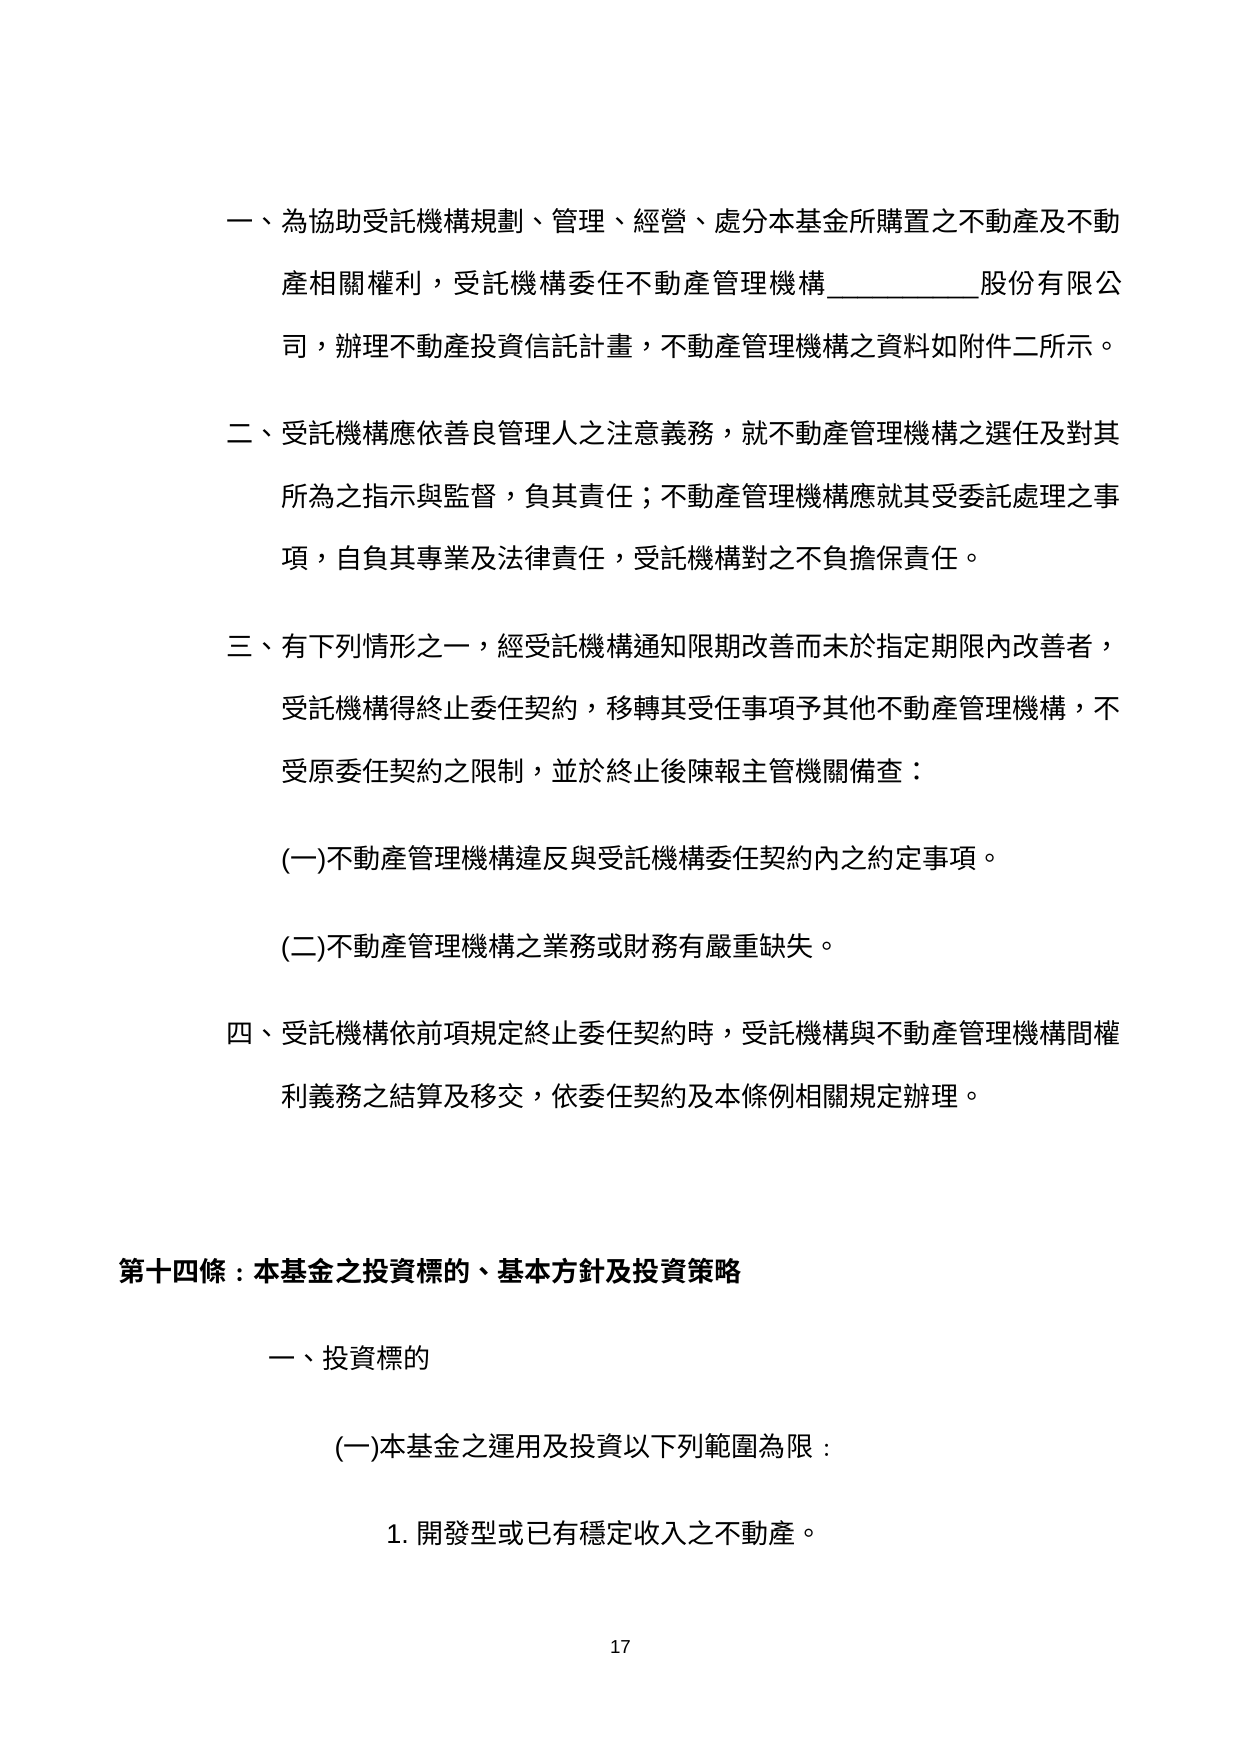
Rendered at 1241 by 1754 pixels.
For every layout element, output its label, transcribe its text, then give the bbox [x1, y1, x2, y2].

text (一)不動產管理機構違反與受託機構委任契約內之約定事項。 [227, 815, 1122, 878]
text 1. 開發型或已有穩定收入之不動產。 [118, 1490, 1122, 1553]
text 四、受託機構依前項規定終止委任契約時，受託機構與不動產管理機構間權利義務之結算及移交，依委任契約及本條例相關規定辦理。 [227, 990, 1122, 1115]
text 三、有下列情形之一，經受託機構通知限期改善而未於指定期限內改善者，受託機構得終止委任契約，移轉其受任事項予其他不動產管理機構，不受原委任契約之限制，並於終止後陳報主管機關備查： [227, 603, 1122, 790]
subtitle 第十四條﹕本基金之投資標的、基本方針及投資策略 [118, 1228, 1122, 1290]
text 一、為協助受託機構規劃、管理、經營、處分本基金所購置之不動產及不動產相關權利，受託機構委任不動產管理機構__________股份有限公司，辦理不動產投資信託計畫，不動產管理機構之資料如附件二所示。 [227, 178, 1122, 365]
text (二)不動產管理機構之業務或財務有嚴重缺失。 [118, 903, 1122, 965]
text 一、投資標的 [218, 1315, 1122, 1378]
text 二、受託機構應依善良管理人之注意義務，就不動產管理機構之選任及對其所為之指示與監督，負其責任；不動產管理機構應就其受委託處理之事項，自負其專業及法律責任，受託機構對之不負擔保責任。 [227, 390, 1122, 578]
text (一)本基金之運用及投資以下列範圍為限﹕ [181, 1403, 1122, 1465]
